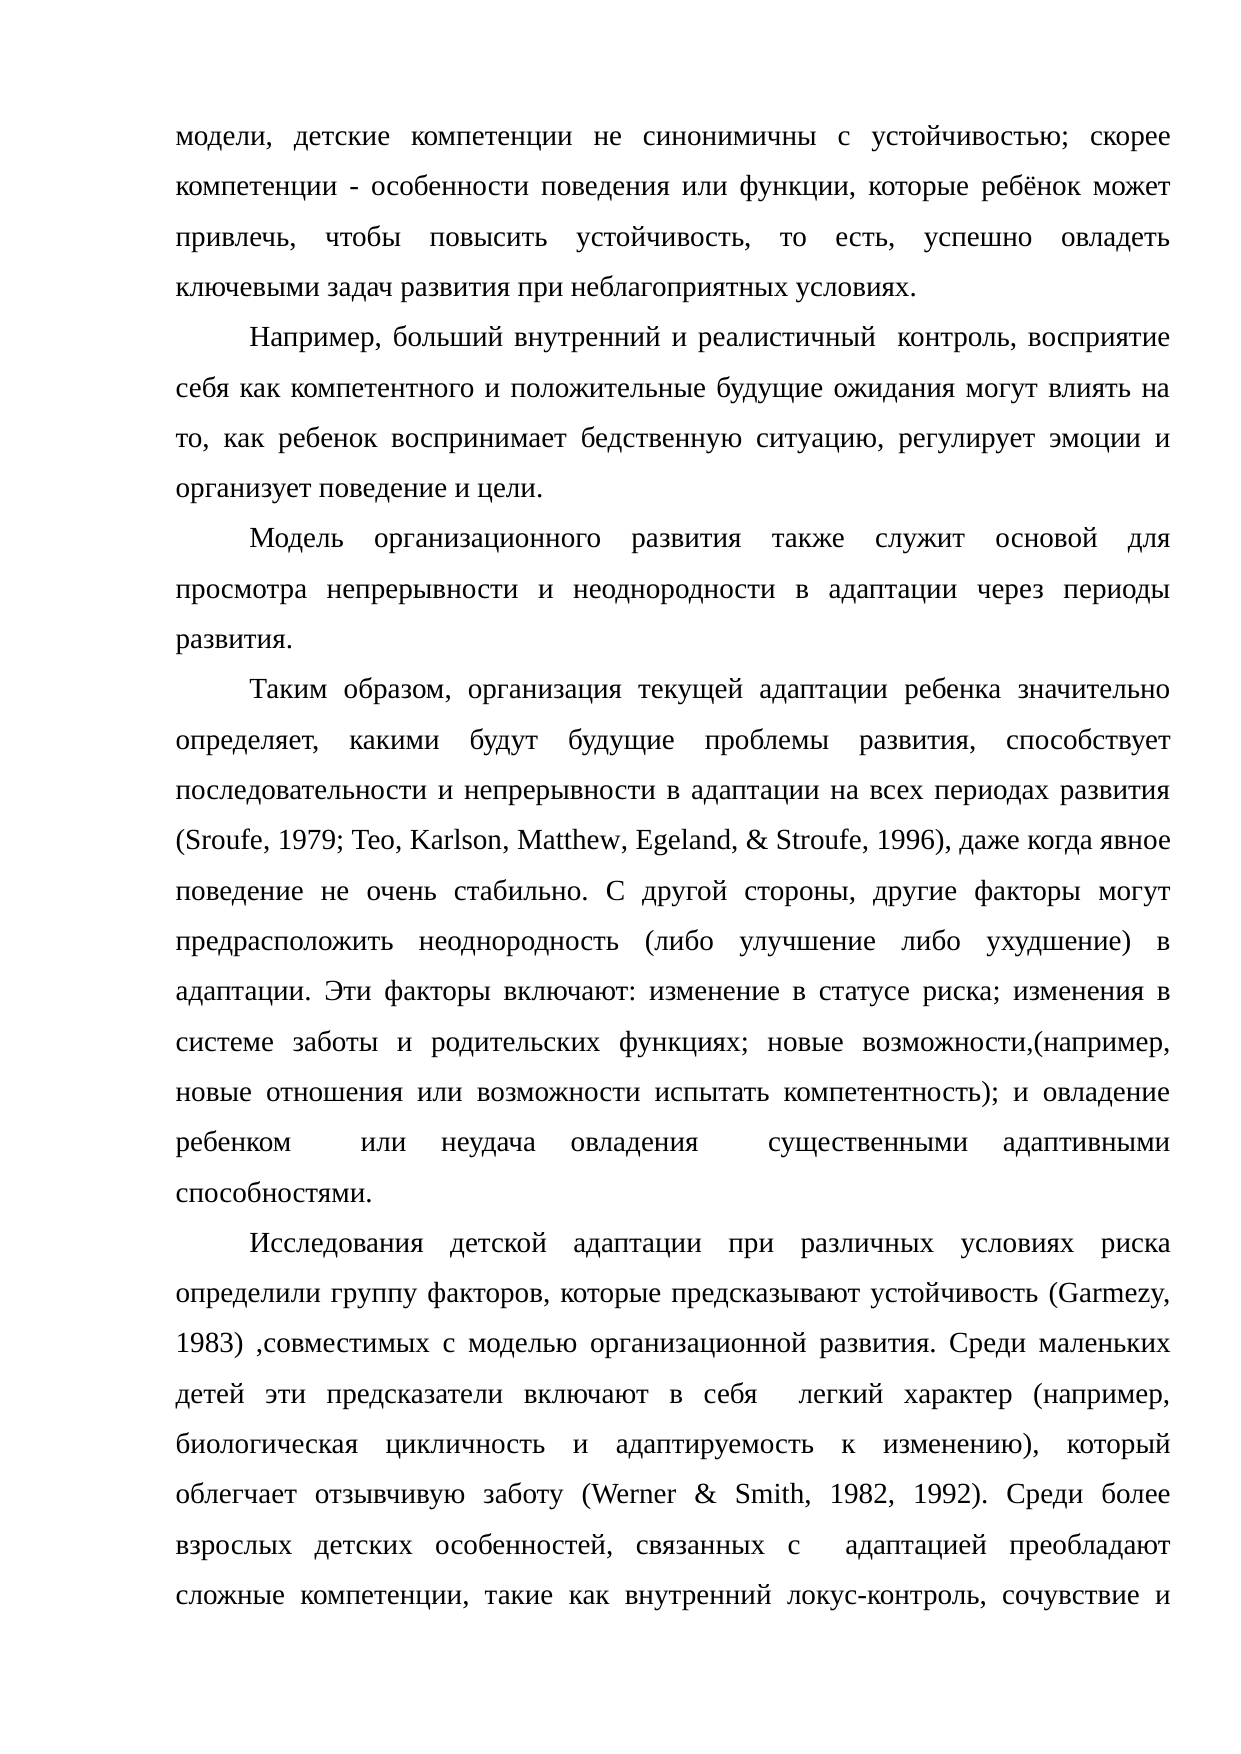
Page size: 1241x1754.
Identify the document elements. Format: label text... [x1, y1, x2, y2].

text Например, больший внутренний и реалистичный контроль, восприятие себя как компетентного и положительные будущие ожидания могут влиять на то, как ребенок воспринимает бедственную ситуацию, регулирует эмоции и организует поведение и цели. [175, 319, 1171, 504]
text Модель организационного развития также служит основой для просмотра непрерывности и неоднородности в адаптации через периоды развития. [175, 521, 1171, 655]
text Таким образом, организация текущей адаптации ребенка значительно определяет, какими будут будущие проблемы развития, способствует последовательности и непрерывности в адаптации на всех периодах развития (Sroufe, 1979; Teo, Karlson, Matthew, Egeland, & Stroufe, 1996), даже когда явное поведение не очень стабильно. С другой стороны, другие факторы могут предрасположить неоднородность (либо улучшение либо ухудшение) в адаптации. Эти факторы включают: изменение в статусе риска; изменения в системе заботы и родительских функциях; новые возможности,(например, новые отношения или возможности испытать компетентность); и овладение ребенком или неудача овладения существенными адаптивными способностями. [175, 672, 1171, 1208]
text модели, детские компетенции не синонимичны с устойчивостью; скорее компетенции - особенности поведения или функции, которые ребёнок может привлечь, чтобы повысить устойчивость, то есть, успешно овладеть ключевыми задач развития при неблагоприятных условиях. [175, 118, 1171, 303]
text Исследования детской адаптации при различных условиях риска определили группу факторов, которые предсказывают устойчивость (Garmezy, 1983) ,совместимых с моделью организационной развития. Среди маленьких детей эти предсказатели включают в себя легкий характер (например, биологическая цикличность и адаптируемость к изменению), который облегчает отзывчивую заботу (Werner & Smith, 1982, 1992). Среди более взрослых детских особенностей, связанных с адаптацией преобладают сложные компетенции, такие как внутренний локус-контроль, сочувствие и [175, 1225, 1171, 1611]
